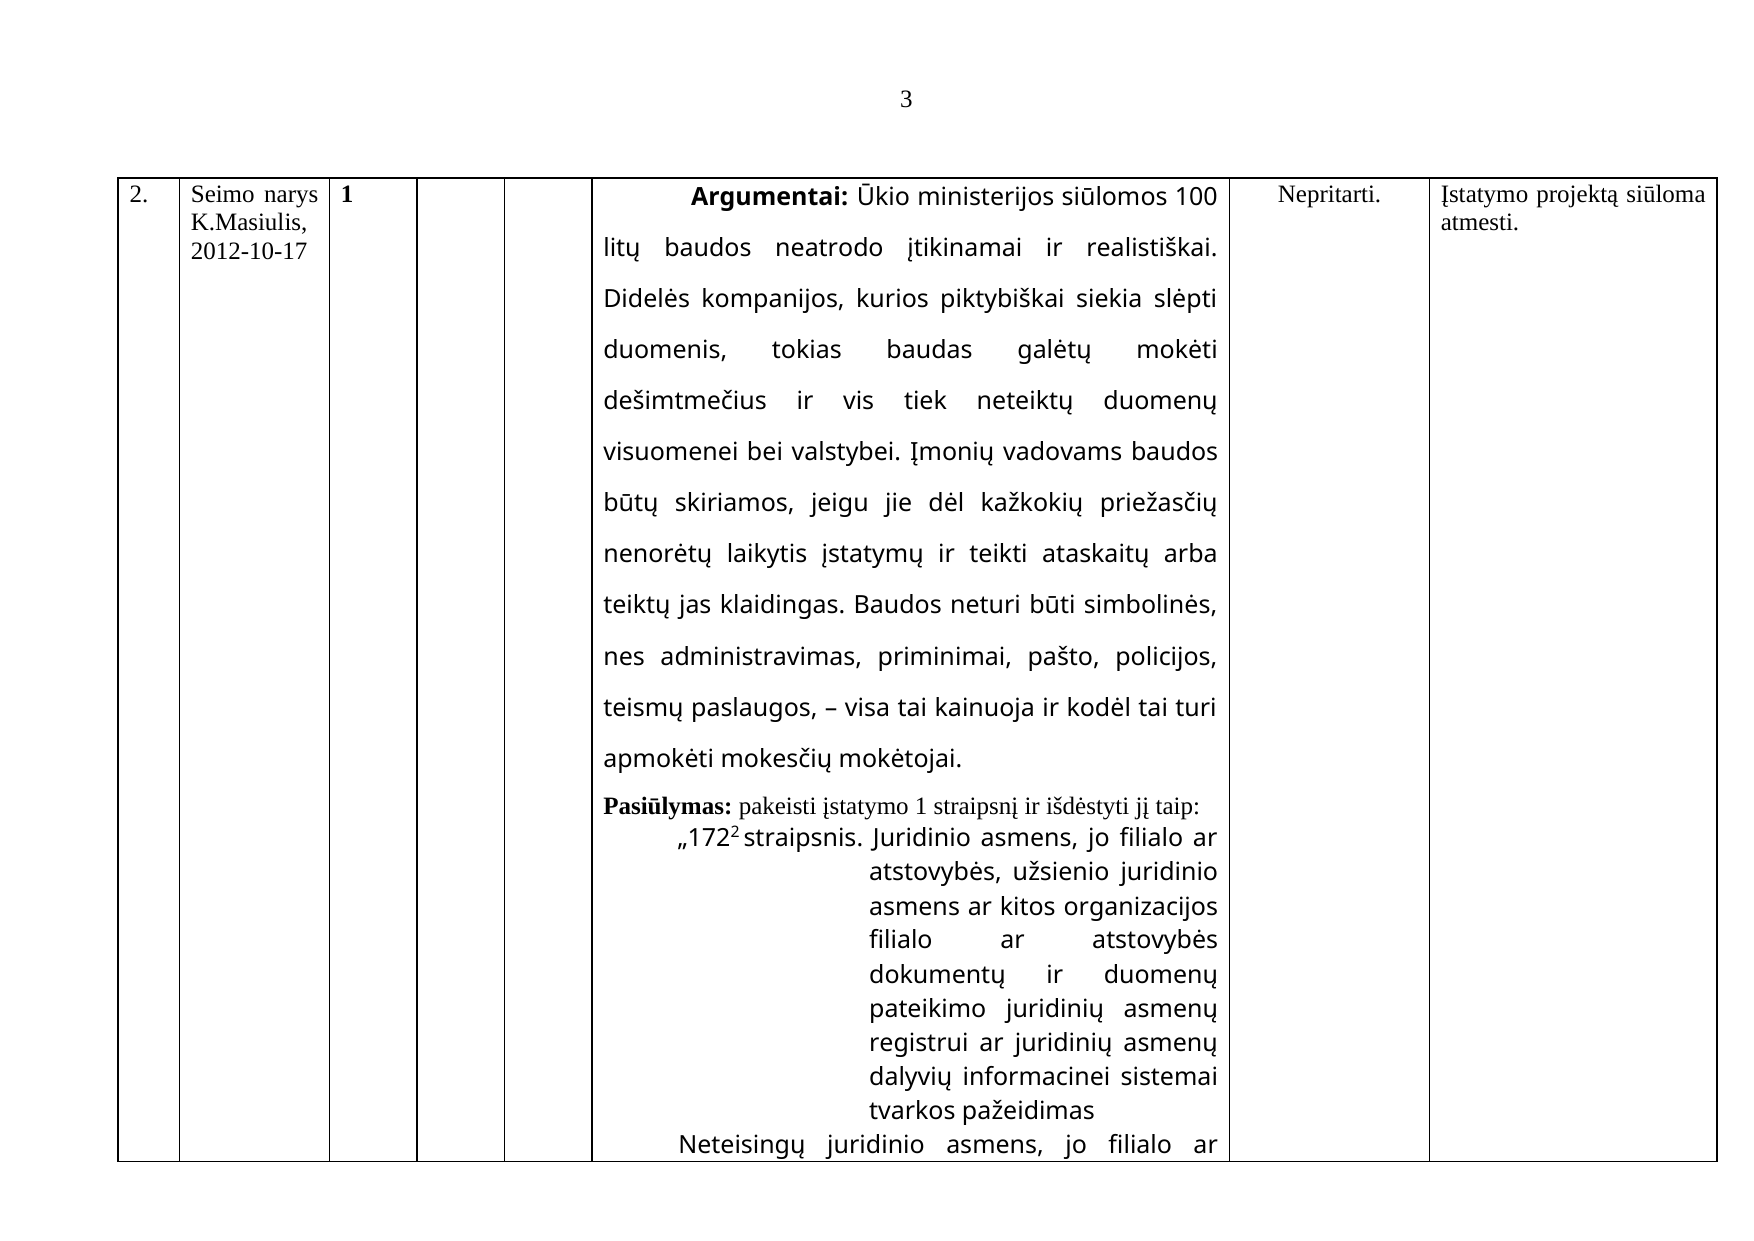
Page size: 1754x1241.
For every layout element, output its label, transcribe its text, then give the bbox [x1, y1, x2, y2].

table_cell Seimo narys K.Masiulis, 2012-10-17 [180, 179, 329, 1161]
table_cell Įstatymo projektą siūloma atmesti. [1430, 179, 1716, 1161]
table_cell Argumentai: Ūkio ministerijos siūlomos 100 litų baudos neatrodo įtikinamai ir realistiškai. Didelės kompanijos, kurios piktybiškai siekia slėpti duomenis, tokias baudas galėtų mokėti dešimtmečius ir vis tiek neteiktų duomenų visuomenei bei valstybei. Įmonių vadovams baudos būtų skiriamos, jeigu jie dėl kažkokių priežasčių nenorėtų laikytis įstatymų ir teikti ataskaitų arba teiktų jas klaidingas. Baudos neturi būti simbolinės, nes administravimas, priminimai, pašto, policijos, teismų paslaugos, – visa tai kainuoja ir kodėl tai turi apmokėti mokesčių mokėtojai. Pasiūlymas: pakeisti įstatymo 1 straipsnį ir išdėstyti jį taip: „1722 straipsnis. Juridinio asmens, jo filialo ar atstovybės, užsienio juridinio asmens ar kitos organizacijos filialo ar atstovybės dokumentų ir duomenų pateikimo juridinių asmenų registrui ar juridinių asmenų dalyvių informacinei sistemai tvarkos pažeidimas Neteisingų juridinio asmens, jo filialo ar atstovybės, užsienio juridinio asmens ar kitos organizacijos filialo ar atstovybės dokumentų, išskyrus finansines ataskaitas (konsoliduotąsias finansines ataskaitas), metinį pranešimą (konsoliduotąjį metinį pranešimą), veiklos ataskaitas, duomenų ir kitos teiktinos informacijos pateikimas juridinių asmenų registrui ar juridinių asmenų dalyvių informacinei sistemai arba juridinio asmens, jo filialo ar atstovybės, užsienio juridinio asmens ar kitos organizacijos filialo ar atstovybės dokumentų, išskyrus finansines ataskaitas (konsoliduotąsias finansines ataskaitas), metinį pranešimą (konsoliduotąjį metinį pranešimą), veiklos ataskaitas, duomenų ir kitos teiktinos informacijos nepateikimas juridinių asmenų registrui ar juridinių asmenų dalyvių informacinei sistemai laiku teisės aktų nustatyta tvarka – užtraukia baudą juridinio asmens, jo filialo ar atstovybės, užsienio juridinio asmens ar kitos organizacijos filialo ar atstovybės vadovui ar kitam įstatymuose arba steigimo dokumentuose nurodytam asmeniui nuo vieno šimto tūkstančio iki penkių dešimt tūkstančių litų. Neteisingų juridinio asmens, užsienio juridinio asmens ar kitos organizacijos filialo finansinių ataskaitų (konsoliduotųjų finansinių ataskaitų), metinio pranešimo (konsoliduotojo metinio pranešimo), veiklos ataskaitų pateikimas juridinių asmenų registrui arba juridinio asmens, užsienio juridinio asmens ar kitos organizacijos filialo finansinių ataskaitų (konsoliduotųjų finansinių ataskaitų), metinio pranešimo (konsoliduotojo metinio pranešimo), veiklos ataskaitų nepateikimas juridinių asmenų registrui laiku teisės aktų nustatytais atvejais ir tvarka – užtraukia baudą juridinio asmens, užsienio juridinio asmens ar kitos organizacijos filialo vadovui ar kitam įstatymuose arba steigimo dokumentuose nurodytam asmeniui nuo vieno tūkstančio penkių tūkstančių iki dešimties trisdešimt tūkstančių litų.“ [593, 179, 1229, 1161]
table_cell [505, 179, 591, 1161]
table_cell 1 [330, 179, 416, 1161]
table_cell Nepritarti. [1230, 179, 1429, 1161]
table_cell 2. [119, 179, 179, 1161]
table_cell [418, 179, 504, 1161]
